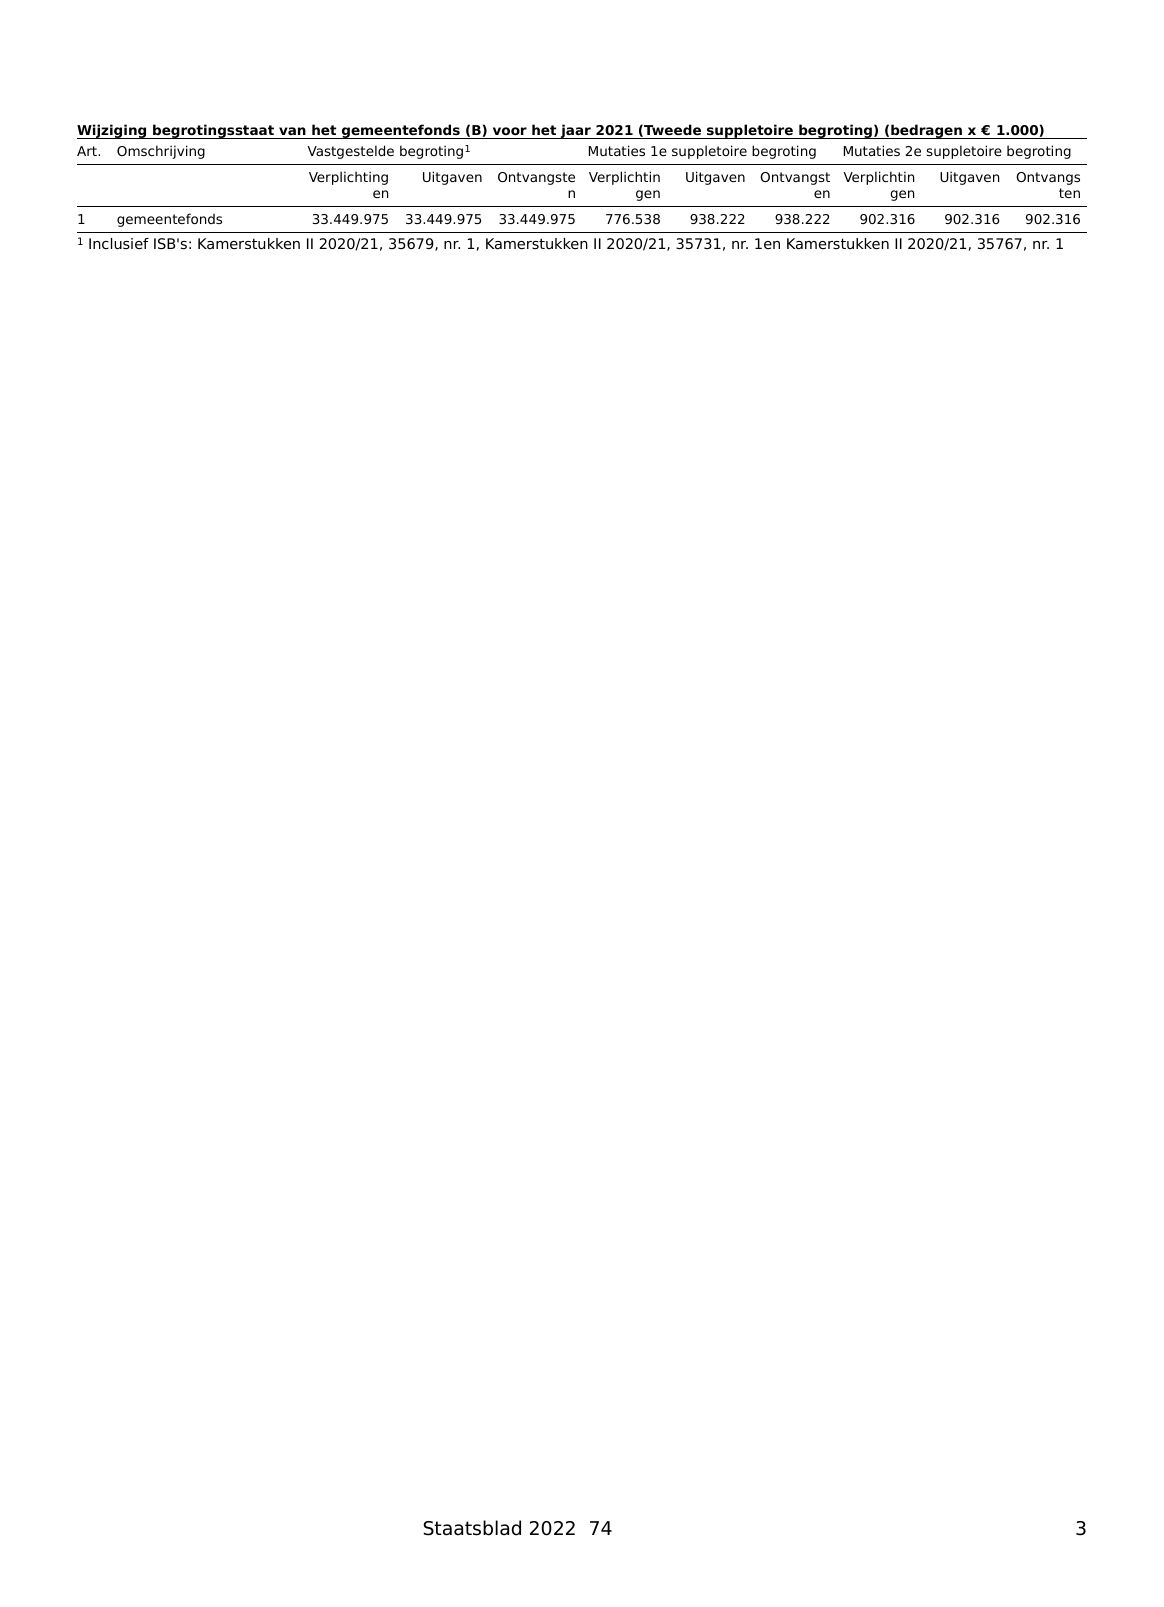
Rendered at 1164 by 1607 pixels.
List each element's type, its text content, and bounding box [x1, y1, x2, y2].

table_cell 938.222 [751, 207, 836, 232]
table_cell Uitgaven [666, 165, 751, 206]
table_cell Verplichtingen [302, 165, 395, 206]
table_cell Mutaties 1e suppletoire begroting [582, 139, 836, 164]
table_cell Ontvangsten [1006, 165, 1087, 206]
table_cell 33.449.975 [488, 207, 582, 232]
table_cell 1 Inclusief ISB's: Kamerstukken II 2020/21, 35679, nr. 1, Kamerstukken II 2020/21, 35731, nr. 1en Kamerstukken II 2020/21, 35767, nr. 1 [77, 233, 1087, 253]
table_cell [77, 165, 111, 206]
table_cell Verplichtingen [582, 165, 666, 206]
table_cell Omschrijving [111, 139, 302, 164]
table_cell Ontvangsten [751, 165, 836, 206]
table_cell 902.316 [1006, 207, 1087, 232]
table_cell 1 [77, 207, 111, 232]
table_cell 938.222 [666, 207, 751, 232]
table_cell Mutaties 2e suppletoire begroting [836, 139, 1087, 164]
table_cell Verplichtingen [836, 165, 921, 206]
table_cell [111, 165, 302, 206]
table_cell Vastgestelde begroting1 [302, 139, 582, 164]
table_cell Uitgaven [921, 165, 1006, 206]
table_cell 776.538 [582, 207, 666, 232]
table_header Wijziging begrotingsstaat van het gemeentefonds (B) voor het jaar 2021 (Tweede suppletoire begroting) (bedragen x € 1.000) [77, 122, 1087, 138]
table_cell 902.316 [836, 207, 921, 232]
table_cell Uitgaven [395, 165, 488, 206]
table_cell gemeentefonds [111, 207, 302, 232]
table_cell 33.449.975 [395, 207, 488, 232]
table_cell 902.316 [921, 207, 1006, 232]
table_cell Art. [77, 139, 111, 164]
table_cell 33.449.975 [302, 207, 395, 232]
table_cell Ontvangsten [488, 165, 582, 206]
